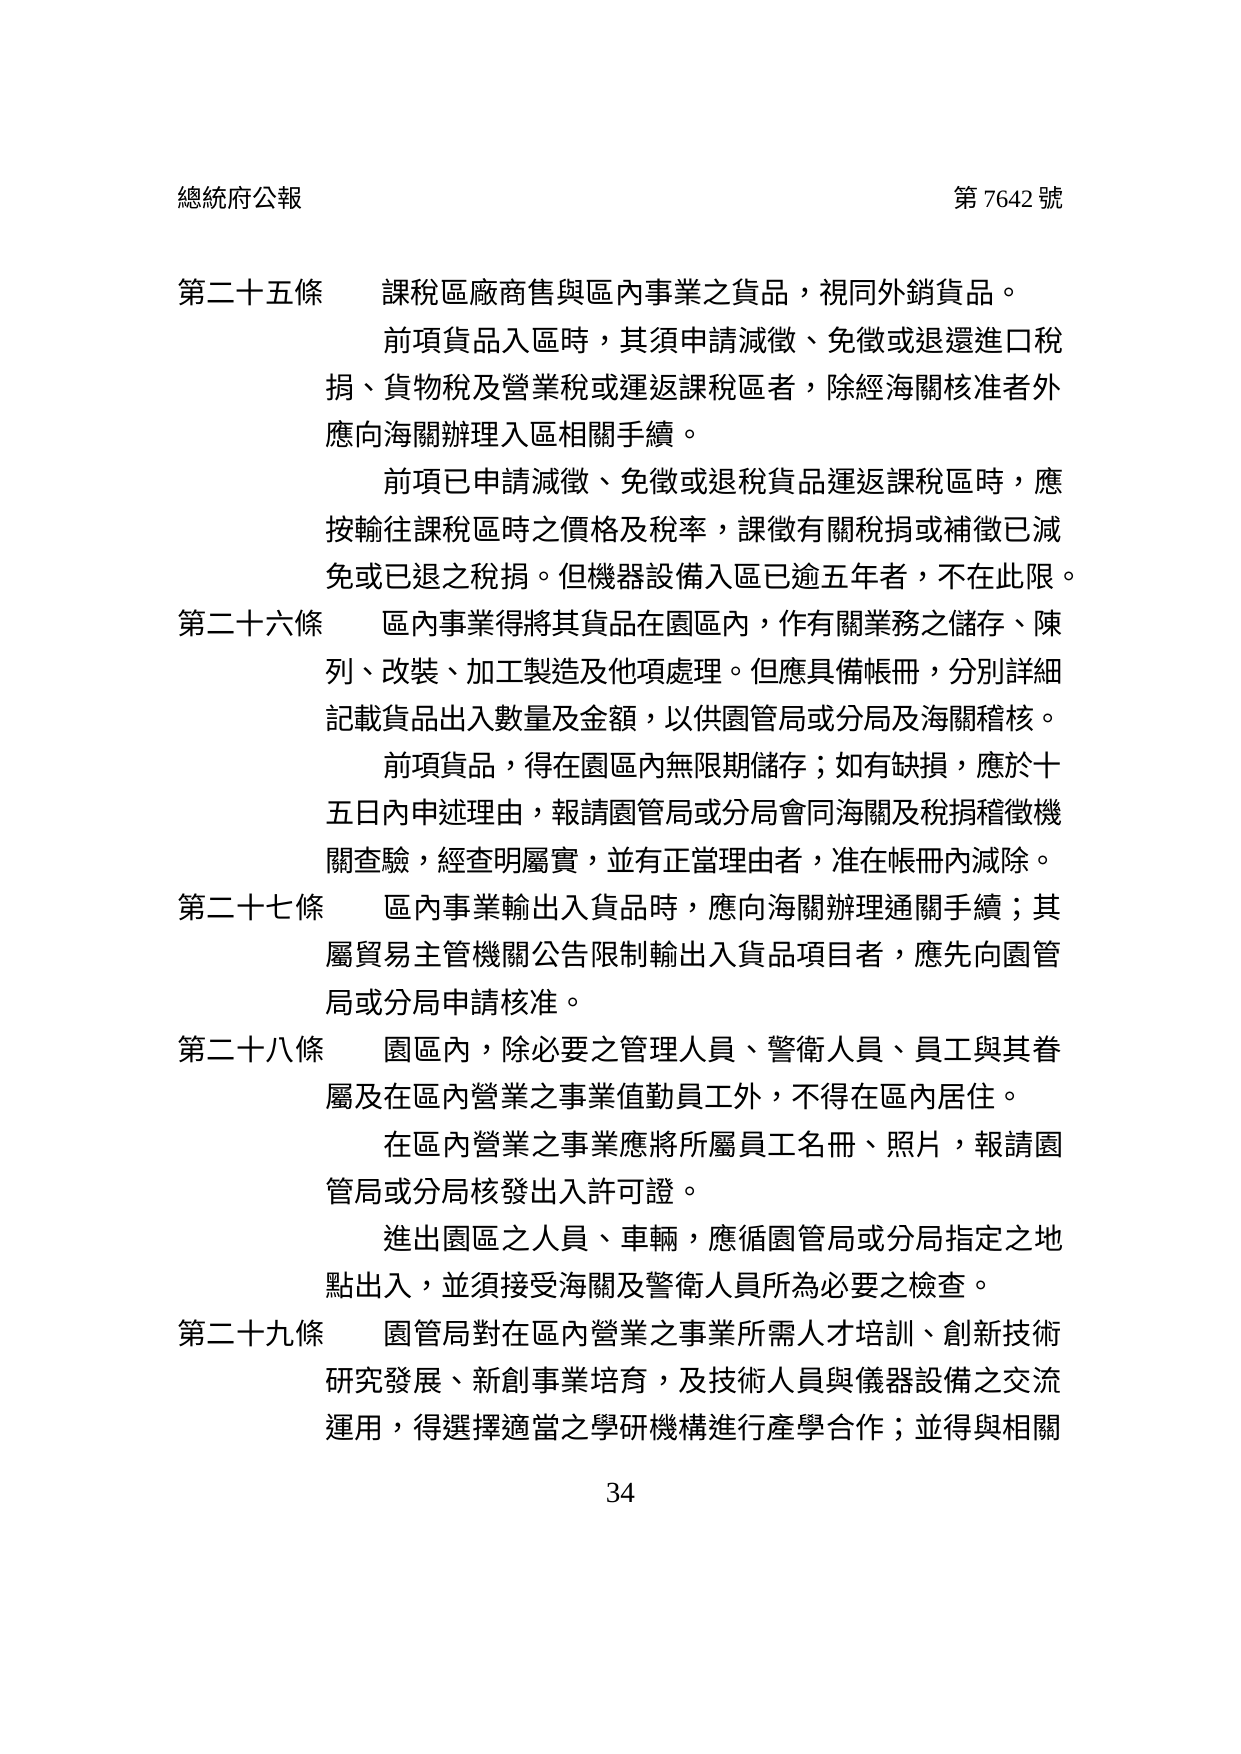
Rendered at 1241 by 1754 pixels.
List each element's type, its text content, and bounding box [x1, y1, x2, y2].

text 前項已申請減徵、免徵或退稅貨品運返課稅區時，應按輸往課稅區時之價格及稅率，課徵有關稅捐或補徵已減免或已退之稅捐。但機器設備入區已逾五年者，不在此限。 [325, 455, 1063, 597]
text 前項貨品，得在園區內無限期儲存；如有缺損，應於十五日內申述理由，報請園管局或分局會同海關及稅捐稽徵機關查驗，經查明屬實，並有正當理由者，准在帳冊內減除。 [325, 739, 1063, 881]
text 第二十八條 園區內，除必要之管理人員、警衛人員、員工與其眷屬及在區內營業之事業值勤員工外，不得在區內居住。 [177, 1022, 1063, 1117]
text 第二十九條 園管局對在區內營業之事業所需人才培訓、創新技術研究發展、新創事業培育，及技術人員與儀器設備之交流運用，得選擇適當之學研機構進行產學合作；並得與相關 [177, 1306, 1063, 1448]
text 第二十五條 課稅區廠商售與區內事業之貨品，視同外銷貨品。 [177, 266, 1063, 313]
text 在區內營業之事業應將所屬員工名冊、照片，報請園管局或分局核發出入許可證。 [325, 1117, 1063, 1212]
text 前項貨品入區時，其須申請減徵、免徵或退還進口稅捐、貨物稅及營業稅或運返課稅區者，除經海關核准者外，應向海關辦理入區相關手續。 [325, 313, 1063, 455]
text 第二十六條 區內事業得將其貨品在園區內，作有關業務之儲存、陳列、改裝、加工製造及他項處理。但應具備帳冊，分別詳細記載貨品出入數量及金額，以供園管局或分局及海關稽核。 [177, 597, 1063, 739]
text 第二十七條 區內事業輸出入貨品時，應向海關辦理通關手續；其屬貿易主管機關公告限制輸出入貨品項目者，應先向園管局或分局申請核准。 [177, 881, 1063, 1022]
text 進出園區之人員、車輛，應循園管局或分局指定之地點出入，並須接受海關及警衛人員所為必要之檢查。 [325, 1212, 1063, 1306]
